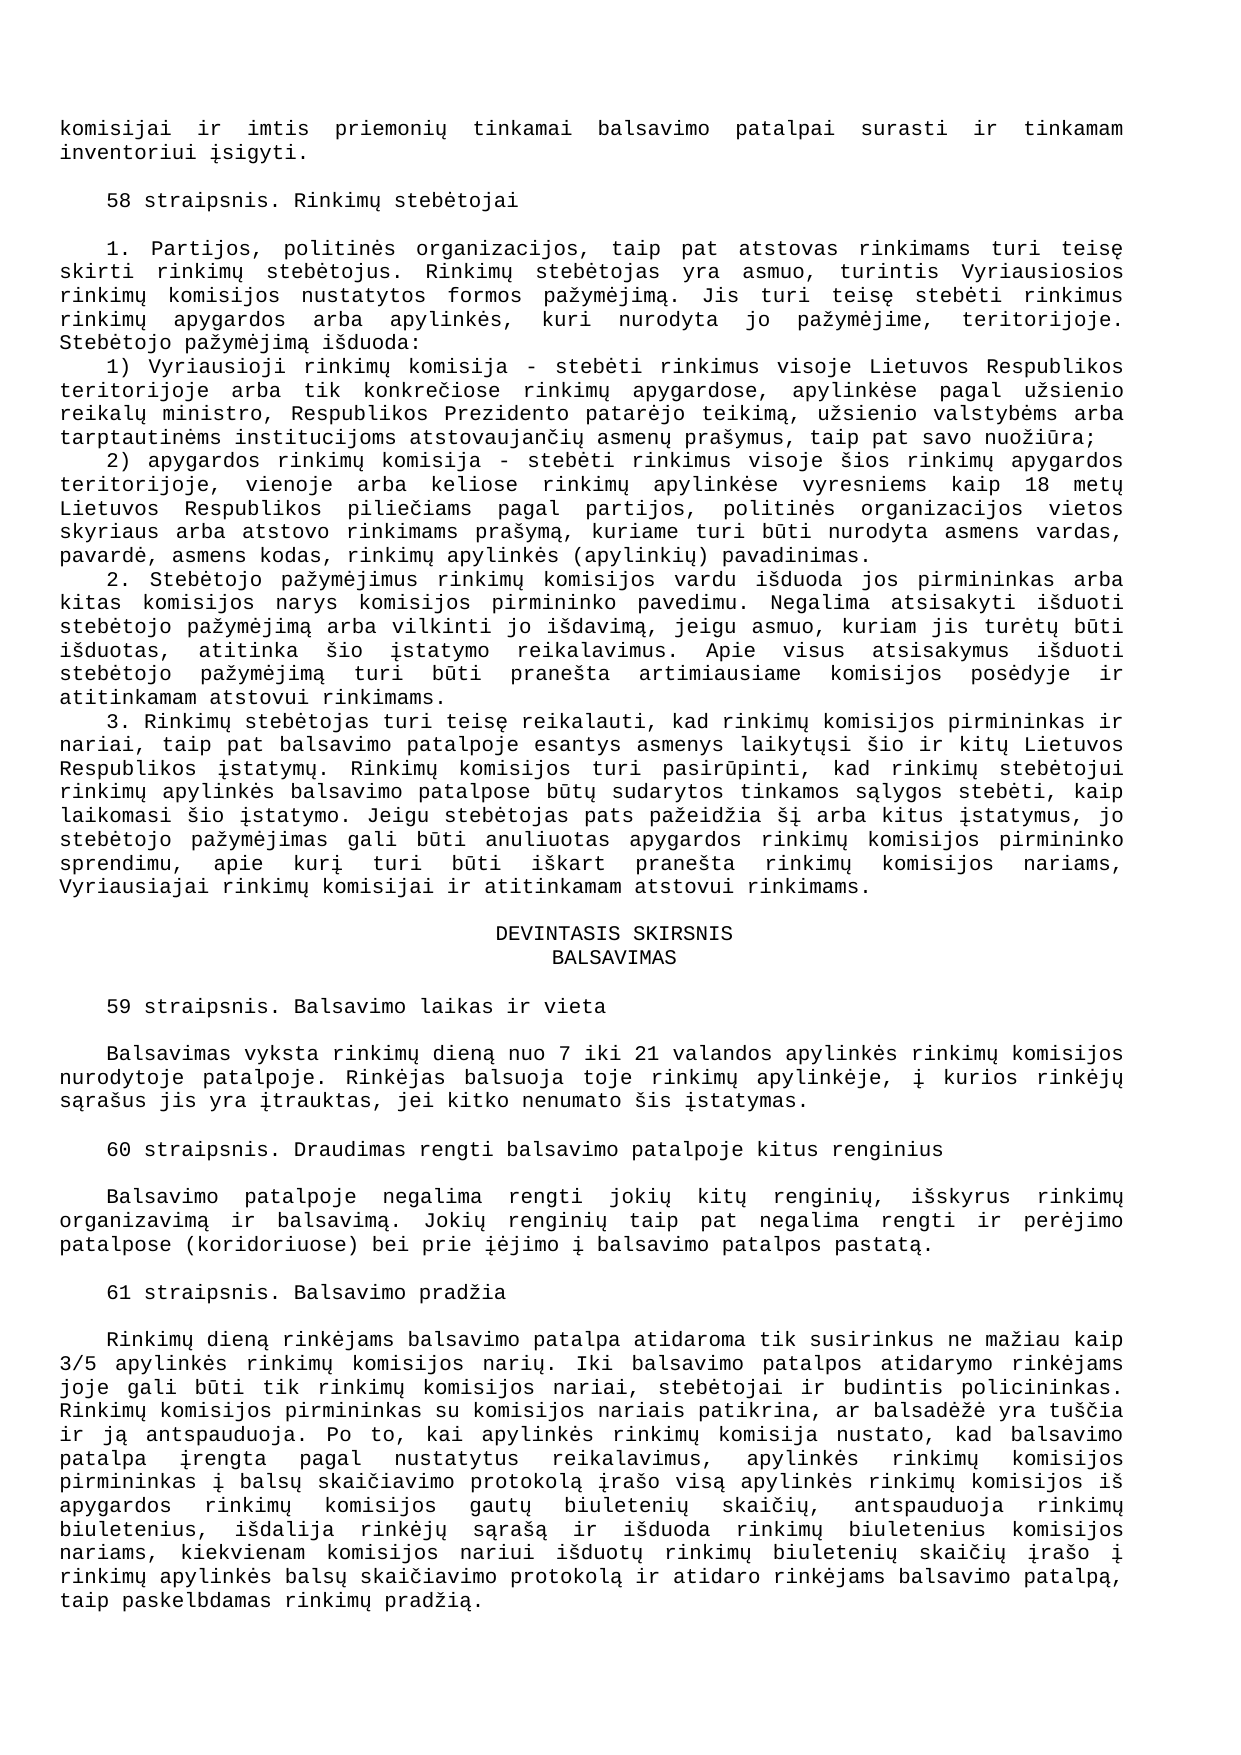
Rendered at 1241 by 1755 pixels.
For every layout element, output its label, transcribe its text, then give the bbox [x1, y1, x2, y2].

text 60 straipsnis. Draudimas rengti balsavimo patalpoje kitus renginius [59, 1139, 1124, 1163]
text 3. Rinkimų stebėtojas turi teisę reikalauti, kad rinkimų komisijos pirmininkas ir nariai, taip pat balsavimo patalpoje esantys asmenys laikytųsi šio ir kitų Lietuvos Respublikos įstatymų. Rinkimų komisijos turi pasirūpinti, kad rinkimų stebėtojui rinkimų apylinkės balsavimo patalpose būtų sudarytos tinkamos sąlygos stebėti, kaip laikomasi šio įstatymo. Jeigu stebėtojas pats pažeidžia šį arba kitus įstatymus, jo stebėtojo pažymėjimas gali būti anuliuotas apygardos rinkimų komisijos pirmininko sprendimu, apie kurį turi būti iškart pranešta rinkimų komisijos nariams, Vyriausiajai rinkimų komisijai ir atitinkamam atstovui rinkimams. [59, 711, 1124, 900]
text 59 straipsnis. Balsavimo laikas ir vieta [59, 996, 1124, 1019]
text 1. Partijos, politinės organizacijos, taip pat atstovas rinkimams turi teisę skirti rinkimų stebėtojus. Rinkimų stebėtojas yra asmuo, turintis Vyriausiosios rinkimų komisijos nustatytos formos pažymėjimą. Jis turi teisę stebėti rinkimus rinkimų apygardos arba apylinkės, kuri nurodyta jo pažymėjime, teritorijoje. Stebėtojo pažymėjimą išduoda: [59, 238, 1124, 356]
text 58 straipsnis. Rinkimų stebėtojai [59, 190, 1124, 214]
text 61 straipsnis. Balsavimo pradžia [59, 1282, 1124, 1306]
text Rinkimų dieną rinkėjams balsavimo patalpa atidaroma tik susirinkus ne mažiau kaip 3/5 apylinkės rinkimų komisijos narių. Iki balsavimo patalpos atidarymo rinkėjams joje gali būti tik rinkimų komisijos nariai, stebėtojai ir budintis policininkas. Rinkimų komisijos pirmininkas su komisijos nariais patikrina, ar balsadėžė yra tuščia ir ją antspauduoja. Po to, kai apylinkės rinkimų komisija nustato, kad balsavimo patalpa įrengta pagal nustatytus reikalavimus, apylinkės rinkimų komisijos pirmininkas į balsų skaičiavimo protokolą įrašo visą apylinkės rinkimų komisijos iš apygardos rinkimų komisijos gautų biuletenių skaičių, antspauduoja rinkimų biuletenius, išdalija rinkėjų sąrašą ir išduoda rinkimų biuletenius komisijos nariams, kiekvienam komisijos nariui išduotų rinkimų biuletenių skaičių įrašo į rinkimų apylinkės balsų skaičiavimo protokolą ir atidaro rinkėjams balsavimo patalpą, taip paskelbdamas rinkimų pradžią. [59, 1329, 1124, 1613]
text 2. Stebėtojo pažymėjimus rinkimų komisijos vardu išduoda jos pirmininkas arba kitas komisijos narys komisijos pirmininko pavedimu. Negalima atsisakyti išduoti stebėtojo pažymėjimą arba vilkinti jo išdavimą, jeigu asmuo, kuriam jis turėtų būti išduotas, atitinka šio įstatymo reikalavimus. Apie visus atsisakymus išduoti stebėtojo pažymėjimą turi būti pranešta artimiausiame komisijos posėdyje ir atitinkamam atstovui rinkimams. [59, 569, 1124, 711]
text Balsavimo patalpoje negalima rengti jokių kitų renginių, išskyrus rinkimų organizavimą ir balsavimą. Jokių renginių taip pat negalima rengti ir perėjimo patalpose (koridoriuose) bei prie įėjimo į balsavimo patalpos pastatą. [59, 1186, 1124, 1257]
text DEVINTASIS SKIRSNIS [59, 923, 1122, 947]
text komisijai ir imtis priemonių tinkamai balsavimo patalpai surasti ir tinkamam inventoriui įsigyti. [59, 118, 1124, 165]
text Balsavimas vyksta rinkimų dieną nuo 7 iki 21 valandos apylinkės rinkimų komisijos nurodytoje patalpoje. Rinkėjas balsuoja toje rinkimų apylinkėje, į kurios rinkėjų sąrašus jis yra įtrauktas, jei kitko nenumato šis įstatymas. [59, 1043, 1124, 1114]
text 2) apygardos rinkimų komisija - stebėti rinkimus visoje šios rinkimų apygardos teritorijoje, vienoje arba keliose rinkimų apylinkėse vyresniems kaip 18 metų Lietuvos Respublikos piliečiams pagal partijos, politinės organizacijos vietos skyriaus arba atstovo rinkimams prašymą, kuriame turi būti nurodyta asmens vardas, pavardė, asmens kodas, rinkimų apylinkės (apylinkių) pavadinimas. [59, 451, 1124, 569]
text 1) Vyriausioji rinkimų komisija - stebėti rinkimus visoje Lietuvos Respublikos teritorijoje arba tik konkrečiose rinkimų apygardose, apylinkėse pagal užsienio reikalų ministro, Respublikos Prezidento patarėjo teikimą, užsienio valstybėms arba tarptautinėms institucijoms atstovaujančių asmenų prašymus, taip pat savo nuožiūra; [59, 356, 1124, 451]
text BALSAVIMAS [59, 947, 1122, 971]
